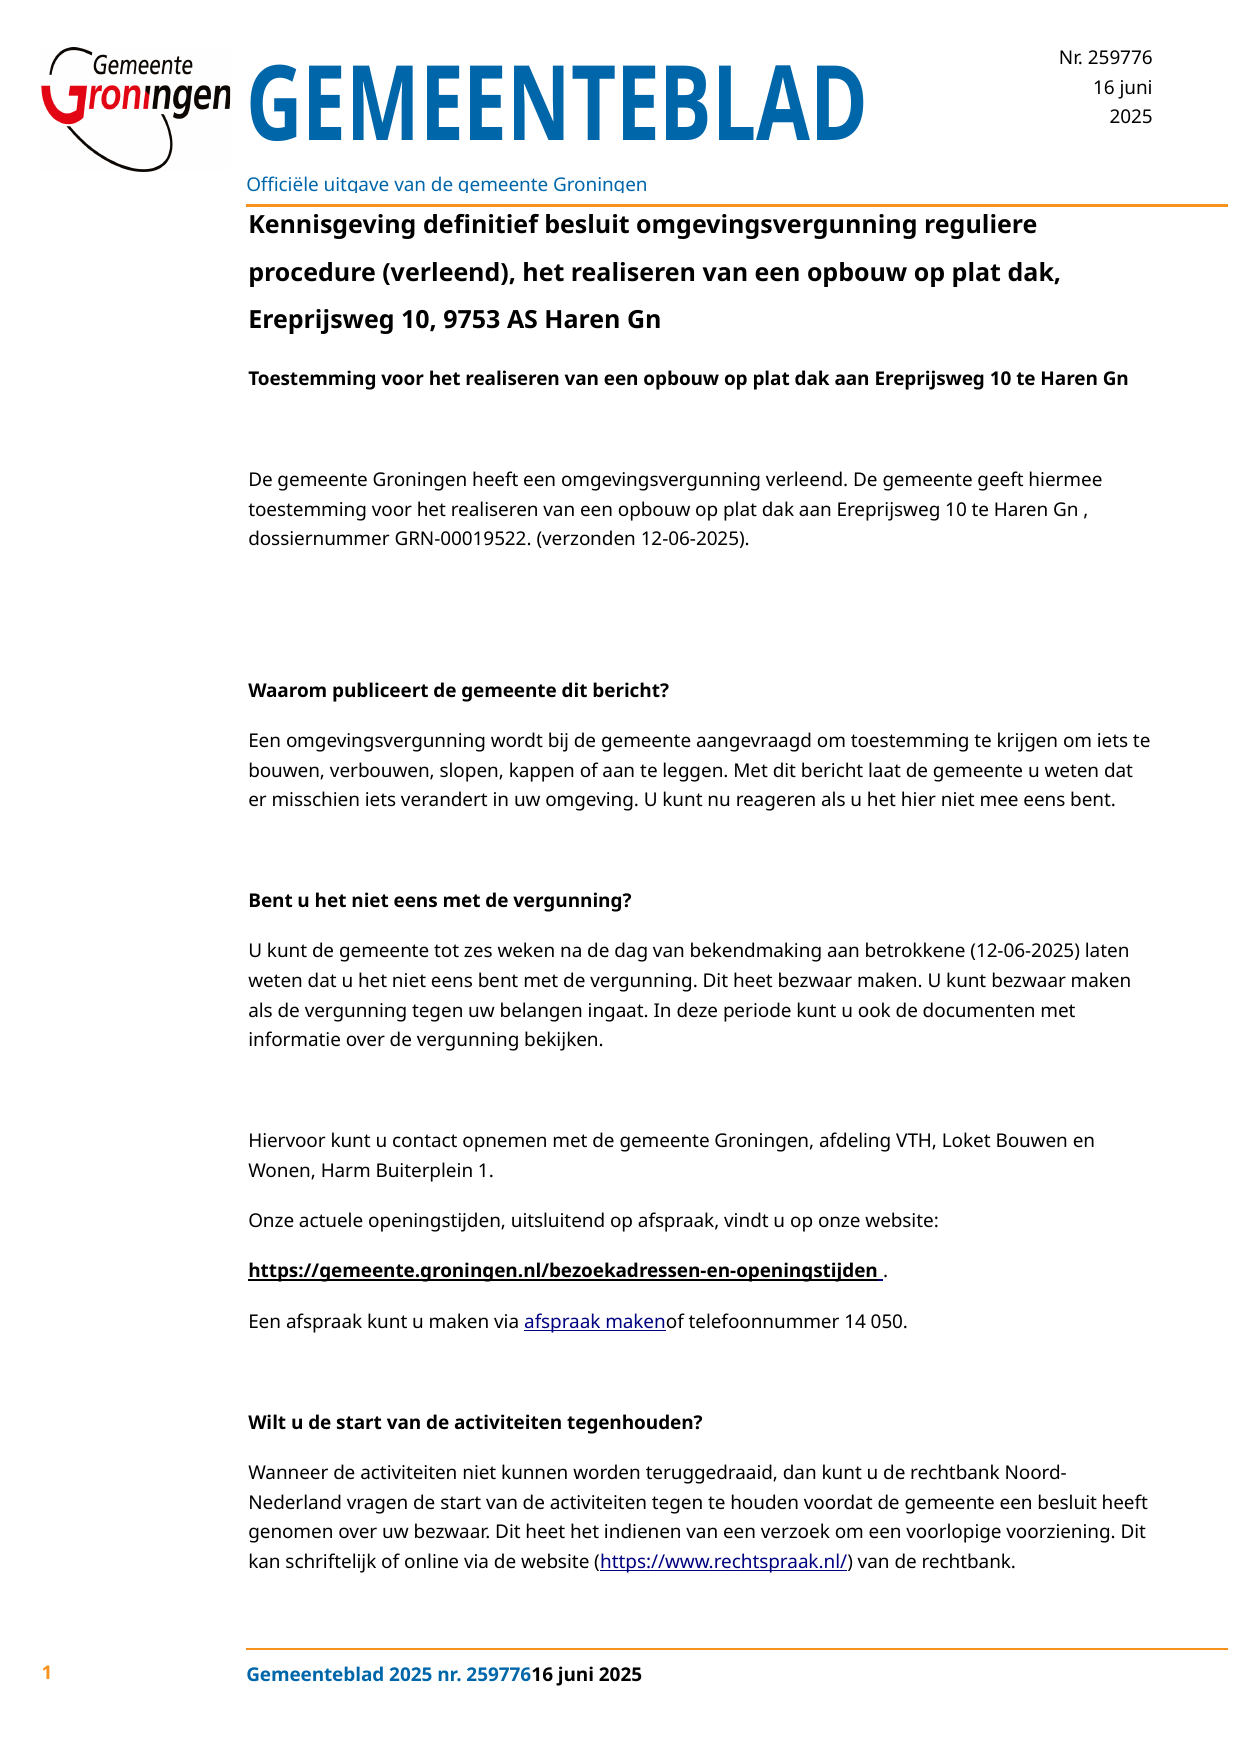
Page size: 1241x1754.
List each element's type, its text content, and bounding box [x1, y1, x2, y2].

text Hiervoor kunt u contact opnemen met de gemeente Groningen, afdeling VTH, Loket Bouwen en Wonen, Harm Buiterplein 1. [248, 1127, 1152, 1182]
text Onze actuele openingstijden, uitsluitend op afspraak, vindt u op onze website: [248, 1207, 1152, 1233]
text De gemeente Groningen heeft een omgevingsvergunning verleend. De gemeente geeft hiermee toestemming voor het realiseren van een opbouw op plat dak aan Ereprijsweg 10 te Haren Gn , dossiernummer GRN-00019522. (verzonden 12-06-2025). [248, 466, 1152, 551]
text Een afspraak kunt u maken via afspraak makenof telefoonnummer 14 050. [248, 1308, 1152, 1334]
text https://gemeente.groningen.nl/bezoekadressen-en-openingstijden . [248, 1258, 1152, 1283]
text Waarom publiceert de gemeente dit bericht? [248, 677, 1152, 702]
text Kennisgeving definitief besluit omgevingsvergunning reguliere procedure (verleend), het realiseren van een opbouw op plat dak, Ereprijsweg 10, 9753 AS Haren Gn [248, 207, 1152, 336]
picture [41, 47, 231, 172]
text Wilt u de start van de activiteiten tegenhouden? [248, 1409, 1152, 1434]
text Wanneer de activiteiten niet kunnen worden teruggedraaid, dan kunt u de rechtbank Noord-Nederland vragen de start van de activiteiten tegen te houden voordat de gemeente een besluit heeft genomen over uw bezwaar. Dit heet het indienen van een verzoek om een voorlopige voorziening. Dit kan schriftelijk of online via de website (https://www.rechtspraak.nl/) van de rechtbank. [248, 1459, 1152, 1574]
text U kunt de gemeente tot zes weken na de dag van bekendmaking aan betrokkene (12-06-2025) laten weten dat u het niet eens bent met de vergunning. Dit heet bezwaar maken. U kunt bezwaar maken als de vergunning tegen uw belangen ingaat. In deze periode kunt u ook de documenten met informatie over de vergunning bekijken. [248, 938, 1152, 1052]
text Een omgevingsvergunning wordt bij de gemeente aangevraagd om toestemming te krijgen om iets te bouwen, verbouwen, slopen, kappen of aan te leggen. Met dit bericht laat de gemeente u weten dat er misschien iets verandert in uw omgeving. U kunt nu reageren als u het hier niet mee eens bent. [248, 727, 1152, 812]
text Toestemming voor het realiseren van een opbouw op plat dak aan Ereprijsweg 10 te Haren Gn [248, 366, 1152, 391]
text Bent u het niet eens met de vergunning? [248, 887, 1152, 913]
